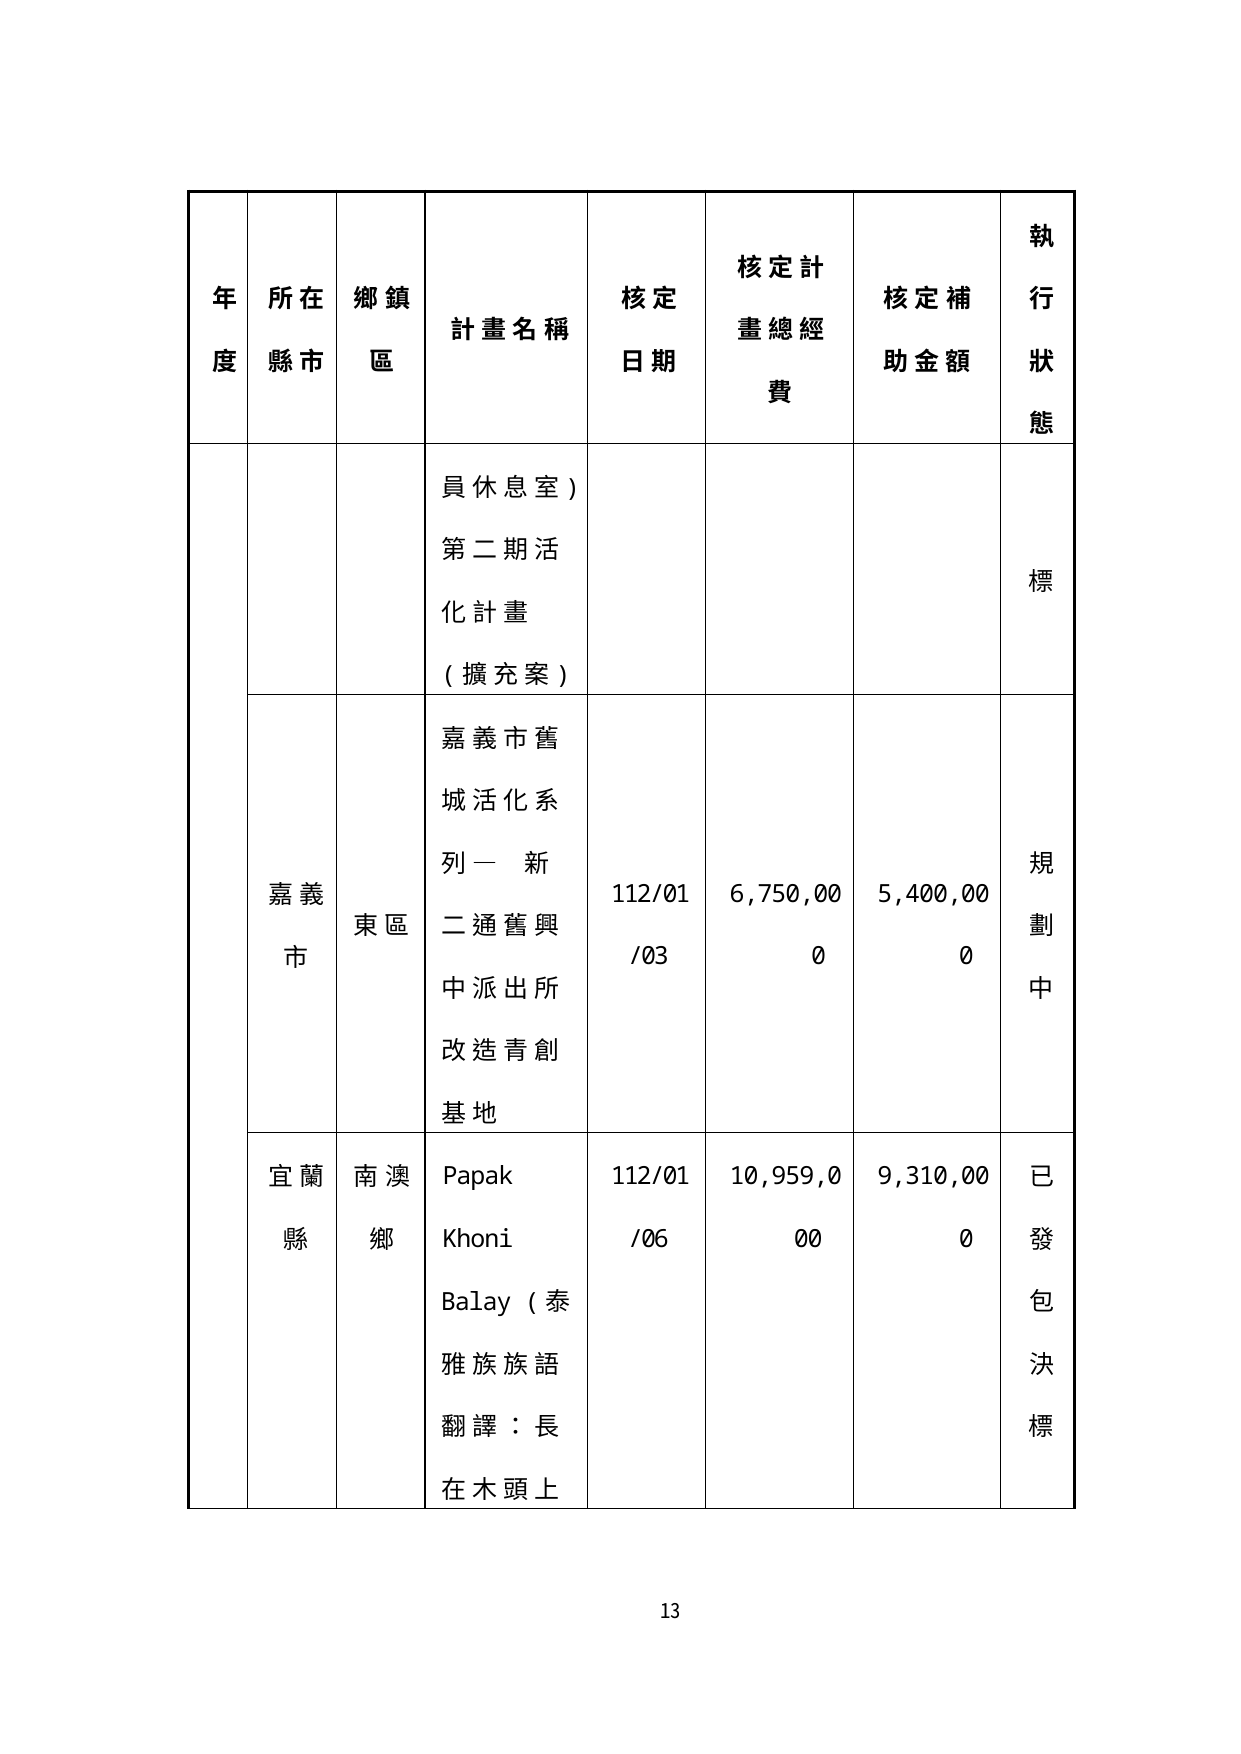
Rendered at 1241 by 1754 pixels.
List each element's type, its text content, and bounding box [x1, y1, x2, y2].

table_header 所在 縣市 [248, 193, 336, 443]
table_header 核定日期 [588, 193, 705, 443]
table_cell 112/01/03 [588, 695, 705, 1132]
table_cell 標 [1001, 444, 1073, 694]
table_cell [190, 444, 247, 1508]
table_cell 10,959,000 [706, 1133, 853, 1508]
table_cell 宜蘭縣 [248, 1133, 336, 1508]
table_cell 東區 [337, 695, 424, 1132]
table_cell 112/01/06 [588, 1133, 705, 1508]
table_cell 規劃中 [1001, 695, 1073, 1132]
table_cell 嘉義市 [248, 695, 336, 1132]
table_cell [854, 444, 1000, 694]
table_cell [588, 444, 705, 694]
table_cell 南澳鄉 [337, 1133, 424, 1508]
table_cell [337, 444, 424, 694]
table_header 鄉鎮區 [337, 193, 424, 443]
table_cell 6,750,000 [706, 695, 853, 1132]
table_header 年度 [190, 193, 247, 443]
table_cell 已發包決標 [1001, 1133, 1073, 1508]
table_cell 9,310,000 [854, 1133, 1000, 1508]
table_cell [248, 444, 336, 694]
table_header 核定計畫總經費 [706, 193, 853, 443]
table_cell 5,400,000 [854, 695, 1000, 1132]
table_header 計畫名稱 [426, 193, 587, 443]
table_cell 員休息室)第二期活化計畫(擴充案) [426, 444, 587, 694]
table_cell 嘉義市舊城活化系列— 新二通舊興中派出所改造青創基地 [426, 695, 587, 1132]
table_cell [706, 444, 853, 694]
table_header 執行 狀態 [1001, 193, 1073, 443]
table_cell Papak Khoni Balay (泰雅族族語翻譯：長在木頭上 [426, 1133, 587, 1508]
table_header 核定補助金額 [854, 193, 1000, 443]
